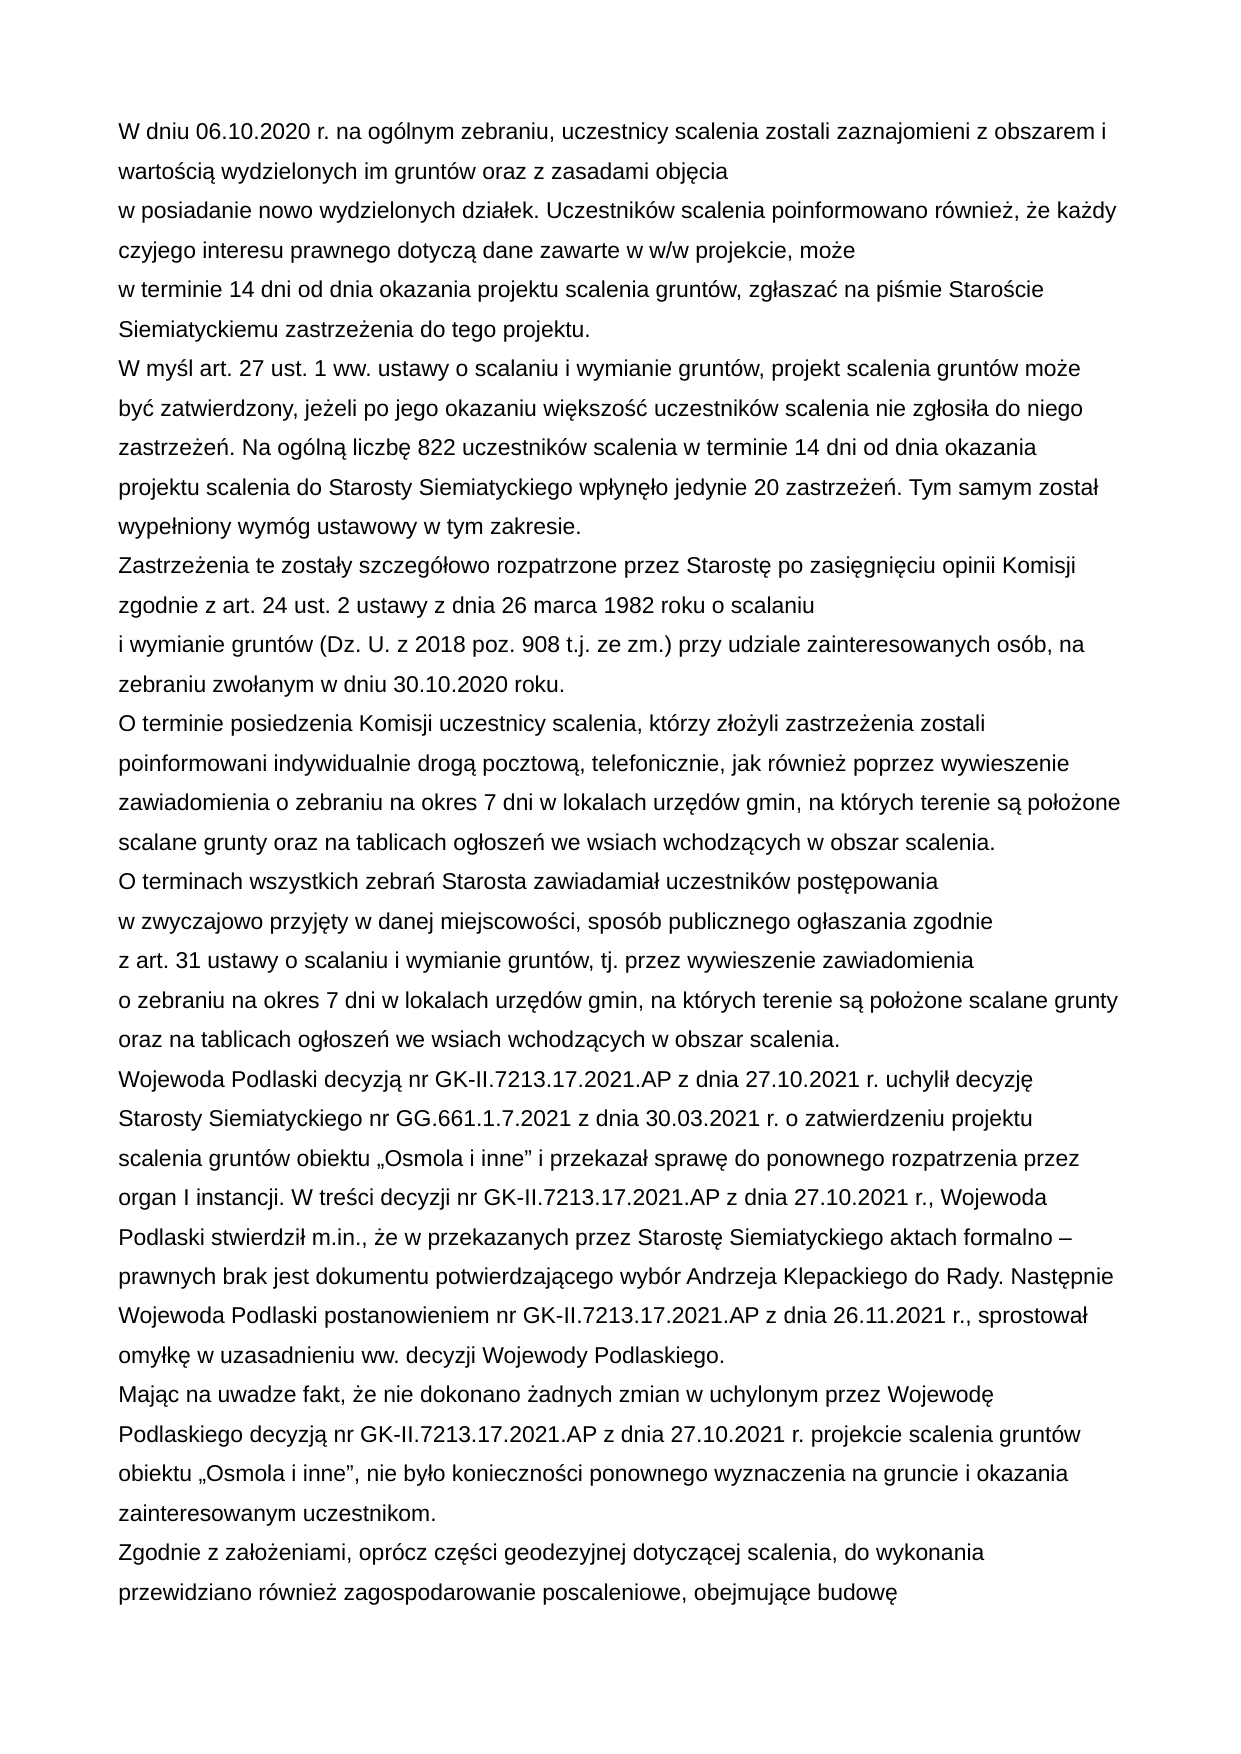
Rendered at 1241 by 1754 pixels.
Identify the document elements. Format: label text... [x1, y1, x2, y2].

text Wojewoda Podlaski decyzją nr GK-II.7213.17.2021.AP z dnia 27.10.2021 r. uchylił decyzję Starosty Siemiatyckiego nr GG.661.1.7.2021 z dnia 30.03.2021 r. o zatwierdzeniu projektu scalenia gruntów obiektu „Osmola i inne” i przekazał sprawę do ponownego rozpatrzenia przez organ I instancji. W treści decyzji nr GK-II.7213.17.2021.AP z dnia 27.10.2021 r., Wojewoda Podlaski stwierdził m.in., że w przekazanych przez Starostę Siemiatyckiego aktach formalno – prawnych brak jest dokumentu potwierdzającego wybór Andrzeja Klepackiego do Rady. Następnie Wojewoda Podlaski postanowieniem nr GK-II.7213.17.2021.AP z dnia 26.11.2021 r., sprostował omyłkę w uzasadnieniu ww. decyzji Wojewody Podlaskiego. [118, 1066, 1122, 1368]
text o zebraniu na okres 7 dni w lokalach urzędów gmin, na których terenie są położone scalane grunty oraz na tablicach ogłoszeń we wsiach wchodzących w obszar scalenia. [118, 987, 1122, 1052]
text O terminach wszystkich zebrań Starosta zawiadamiał uczestników postępowania [118, 868, 1122, 894]
text Zgodnie z założeniami, oprócz części geodezyjnej dotyczącej scalenia, do wykonania przewidziano również zagospodarowanie poscaleniowe, obejmujące budowę [118, 1539, 1122, 1605]
text Mając na uwadze fakt, że nie dokonano żadnych zmian w uchylonym przez Wojewodę Podlaskiego decyzją nr GK-II.7213.17.2021.AP z dnia 27.10.2021 r. projekcie scalenia gruntów obiektu „Osmola i inne”, nie było konieczności ponownego wyznaczenia na gruncie i okazania zainteresowanym uczestnikom. [118, 1381, 1122, 1526]
text w terminie 14 dni od dnia okazania projektu scalenia gruntów, zgłaszać na piśmie Staroście Siemiatyckiemu zastrzeżenia do tego projektu. [118, 276, 1122, 342]
text w zwyczajowo przyjęty w danej miejscowości, sposób publicznego ogłaszania zgodnie [118, 908, 1122, 934]
text w posiadanie nowo wydzielonych działek. Uczestników scalenia poinformowano również, że każdy czyjego interesu prawnego dotyczą dane zawarte w w/w projekcie, może [118, 197, 1122, 263]
text W dniu 06.10.2020 r. na ogólnym zebraniu, uczestnicy scalenia zostali zaznajomieni z obszarem i wartością wydzielonych im gruntów oraz z zasadami objęcia [118, 118, 1122, 184]
text i wymianie gruntów (Dz. U. z 2018 poz. 908 t.j. ze zm.) przy udziale zainteresowanych osób, na zebraniu zwołanym w dniu 30.10.2020 roku. [118, 631, 1122, 697]
text Zastrzeżenia te zostały szczegółowo rozpatrzone przez Starostę po zasięgnięciu opinii Komisji zgodnie z art. 24 ust. 2 ustawy z dnia 26 marca 1982 roku o scalaniu [118, 552, 1122, 618]
text z art. 31 ustawy o scalaniu i wymianie gruntów, tj. przez wywieszenie zawiadomienia [118, 947, 1122, 973]
text W myśl art. 27 ust. 1 ww. ustawy o scalaniu i wymianie gruntów, projekt scalenia gruntów może być zatwierdzony, jeżeli po jego okazaniu większość uczestników scalenia nie zgłosiła do niego zastrzeżeń. Na ogólną liczbę 822 uczestników scalenia w terminie 14 dni od dnia okazania projektu scalenia do Starosty Siemiatyckiego wpłynęło jedynie 20 zastrzeżeń. Tym samym został wypełniony wymóg ustawowy w tym zakresie. [118, 355, 1122, 539]
text O terminie posiedzenia Komisji uczestnicy scalenia, którzy złożyli zastrzeżenia zostali poinformowani indywidualnie drogą pocztową, telefonicznie, jak również poprzez wywieszenie zawiadomienia o zebraniu na okres 7 dni w lokalach urzędów gmin, na których terenie są położone scalane grunty oraz na tablicach ogłoszeń we wsiach wchodzących w obszar scalenia. [118, 710, 1122, 855]
